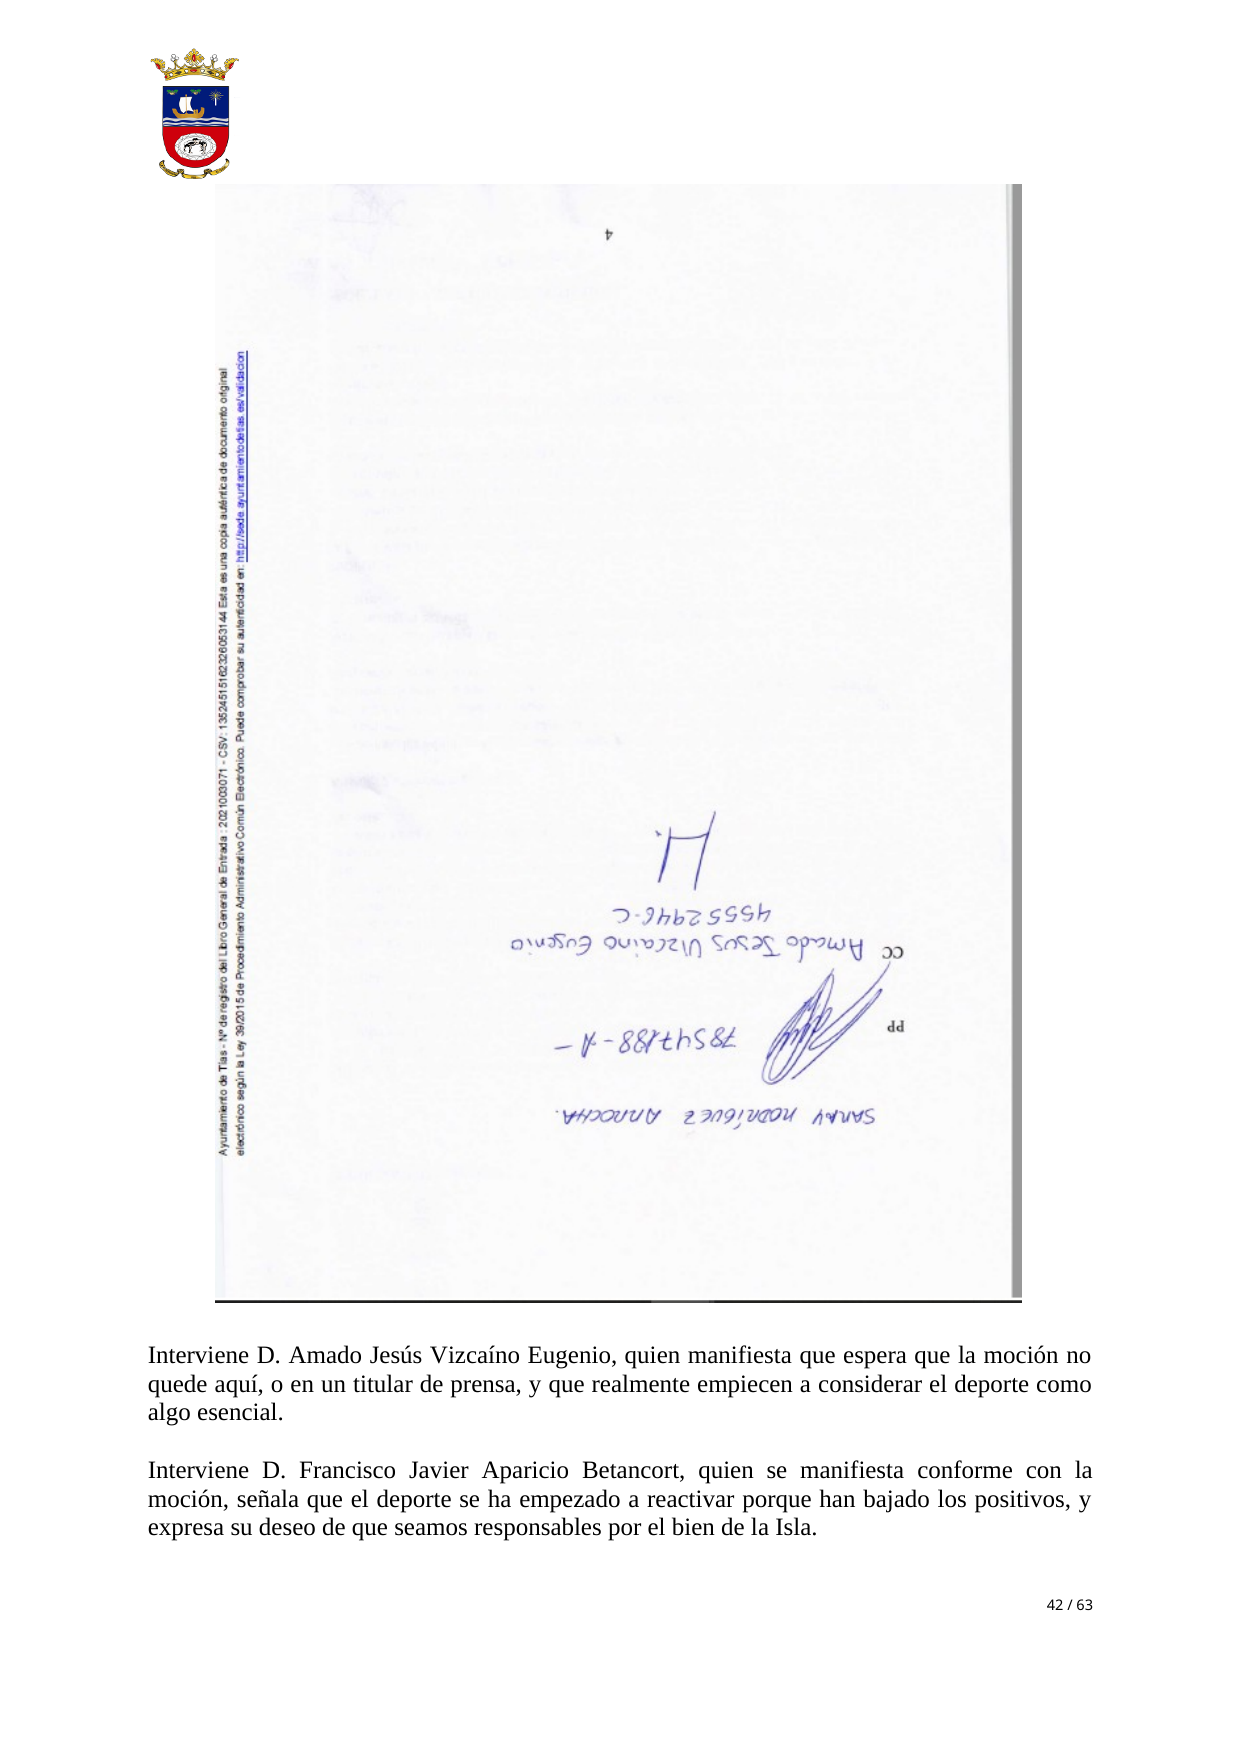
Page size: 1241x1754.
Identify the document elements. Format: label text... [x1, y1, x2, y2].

text Interviene D. Francisco Javier Aparicio Betancort, quien se manifiesta conforme con la moción, señala que el deporte se ha empezado a reactivar porque han bajado los positivos, y expresa su deseo de que seamos responsables por el bien de la Isla. [148, 1455, 1093, 1541]
text 42 / 63 [135, 1595, 1093, 1615]
text Interviene D. Amado Jesús Vizcaíno Eugenio, quien manifiesta que espera que la moción no quede aquí, o en un titular de prensa, y que realmente empiecen a considerar el deporte como algo esencial. [148, 1340, 1093, 1426]
